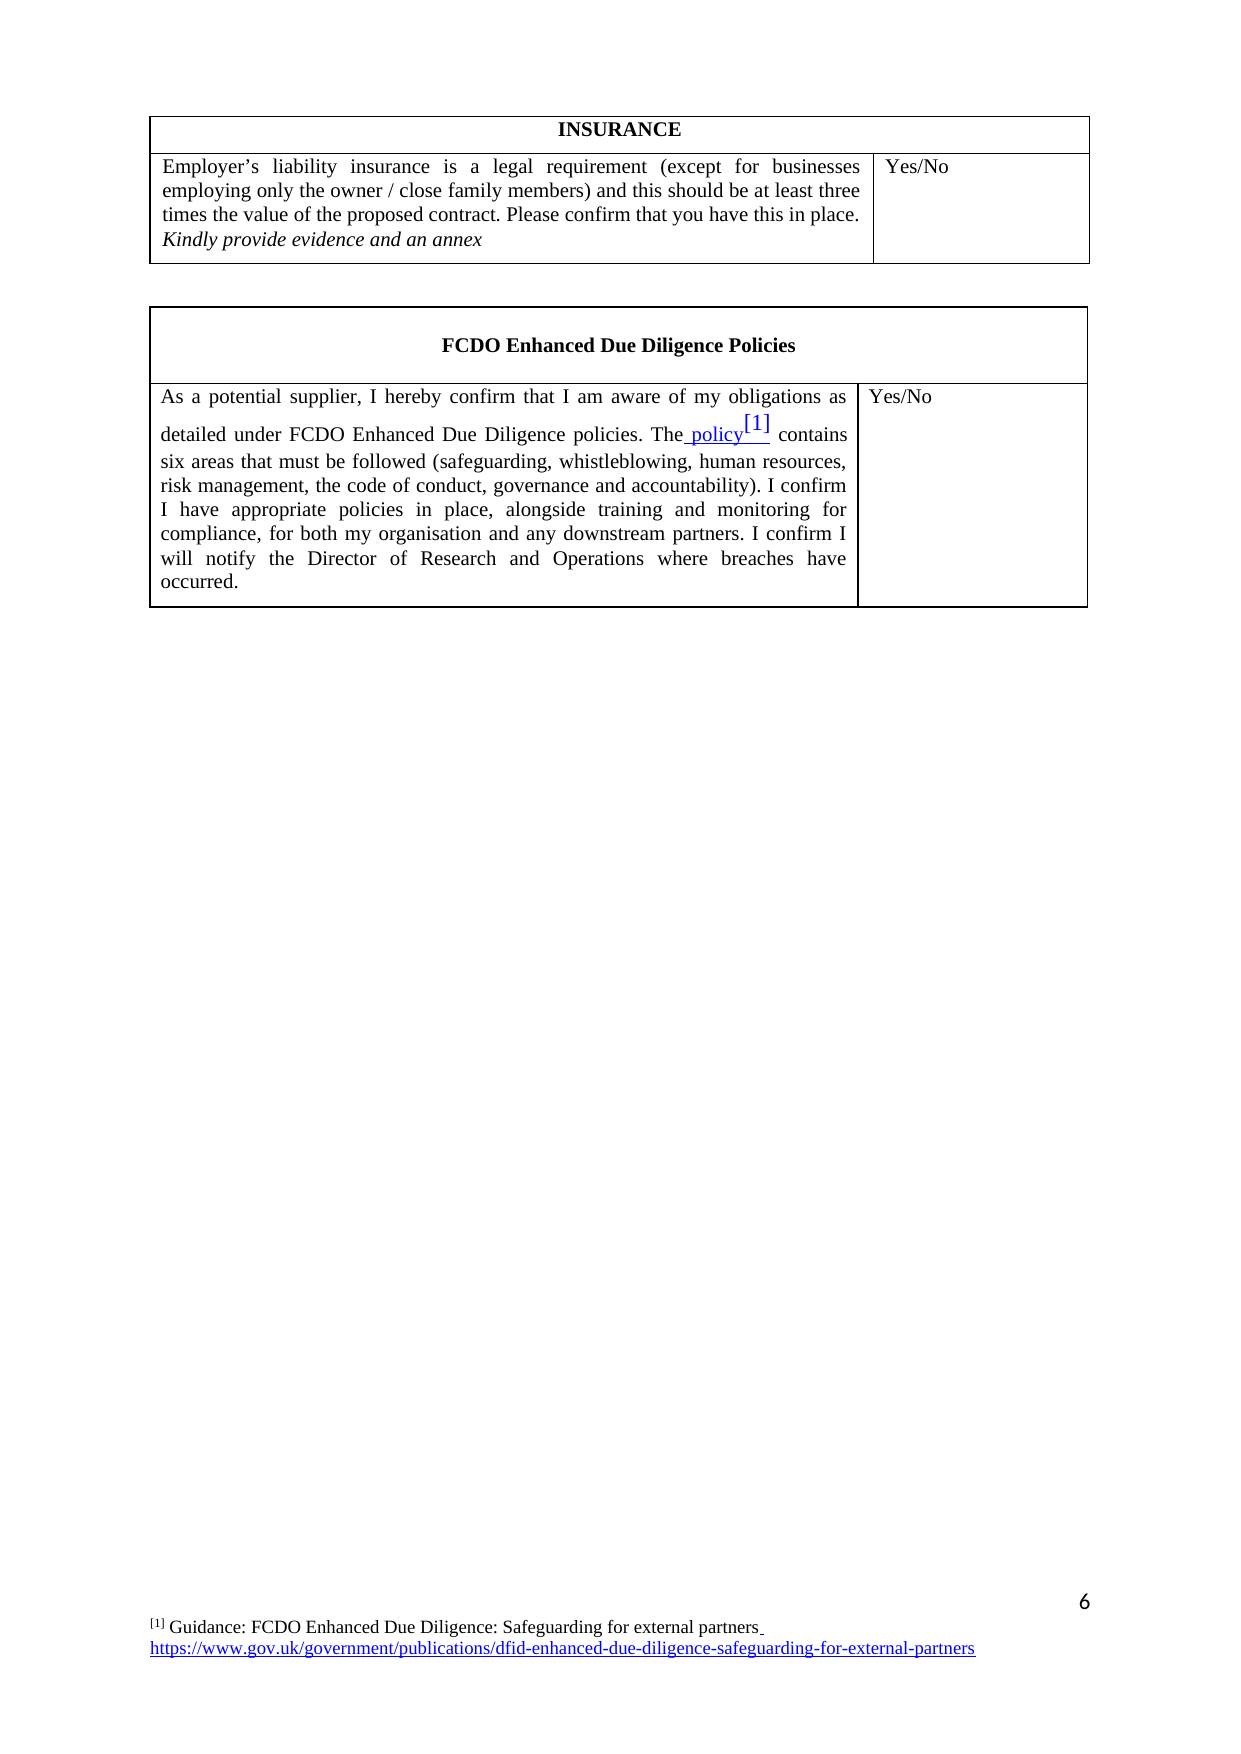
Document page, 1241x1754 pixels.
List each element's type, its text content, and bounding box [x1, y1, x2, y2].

table_cell As a potential supplier, I hereby confirm that I am aware of my obligations as detailed under FCDO Enhanced Due Diligence policies. The policy[1] contains six areas that must be followed (safeguarding, whistleblowing, human resources, risk management, the code of conduct, governance and accountability). I confirm I have appropriate policies in place, alongside training and monitoring for compliance, for both my organisation and any downstream partners. I confirm I will notify the Director of Research and Operations where breaches have occurred. [151, 384, 857, 606]
table_header INSURANCE [151, 117, 1089, 153]
table_cell Yes/No [874, 154, 1089, 263]
table_cell Yes/No [859, 384, 1087, 606]
table_cell Employer’s liability insurance is a legal requirement (except for businesses employing only the owner / close family members) and this should be at least three times the value of the proposed contract. Please confirm that you have this in place. Kindly provide evidence and an annex [151, 154, 873, 263]
table_header FCDO Enhanced Due Diligence Policies [151, 308, 1087, 383]
